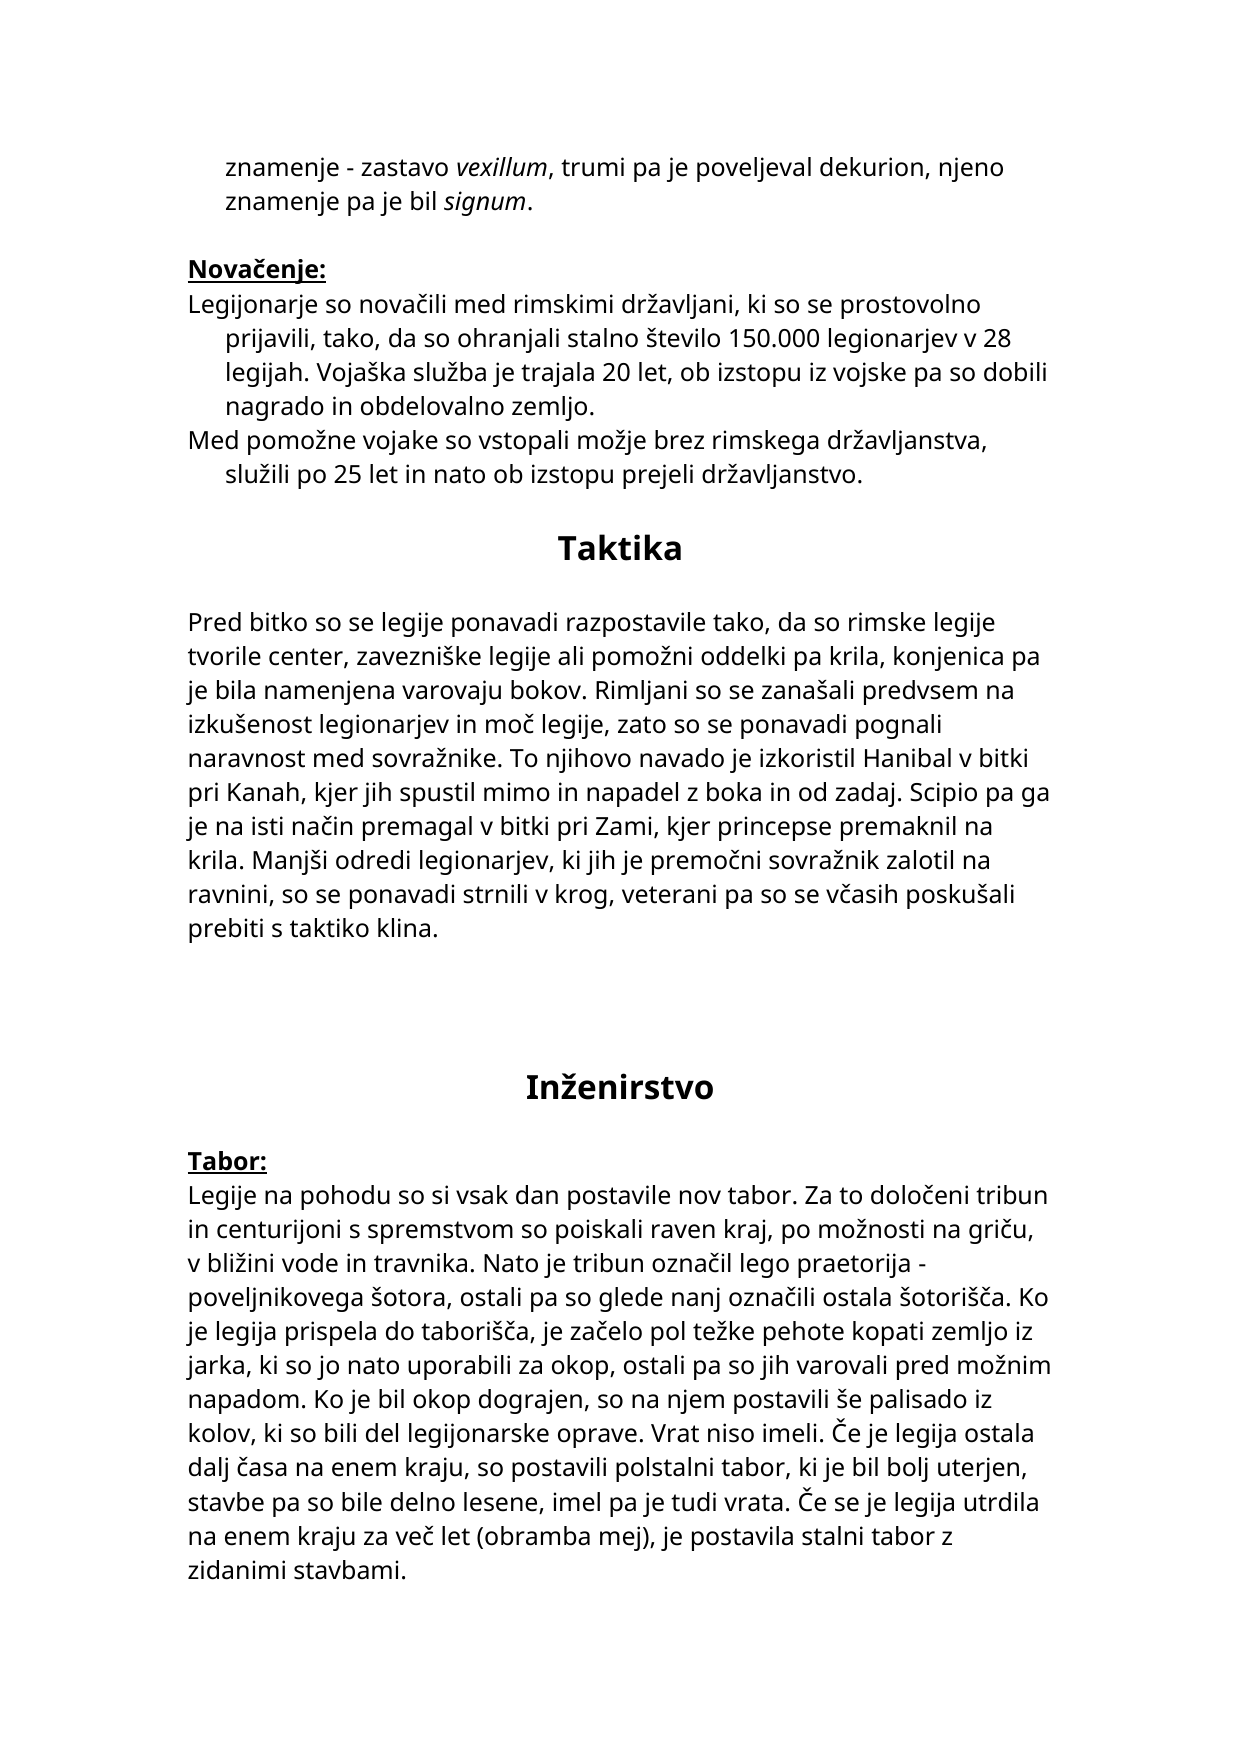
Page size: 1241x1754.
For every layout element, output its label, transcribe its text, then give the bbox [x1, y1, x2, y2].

text znamenje - zastavo vexillum, trumi pa je poveljeval dekurion, njeno znamenje pa je bil signum. [187, 150, 1053, 218]
text Pred bitko so se legije ponavadi razpostavile tako, da so rimske legije tvorile center, zavezniške legije ali pomožni oddelki pa krila, konjenica pa je bila namenjena varovaju bokov. Rimljani so se zanašali predvsem na izkušenost legionarjev in moč legije, zato so se ponavadi pognali naravnost med sovražnike. To njihovo navado je izkoristil Hanibal v bitki pri Kanah, kjer jih spustil mimo in napadel z boka in od zadaj. Scipio pa ga je na isti način premagal v bitki pri Zami, kjer princepse premaknil na krila. Manjši odredi legionarjev, ki jih je premočni sovražnik zalotil na ravnini, so se ponavadi strnili v krog, veterani pa so se včasih poskušali prebiti s taktiko klina. [187, 604, 1053, 945]
text Tabor: [187, 1143, 1053, 1178]
text Legijonarje so novačili med rimskimi državljani, ki so se prostovolno prijavili, tako, da so ohranjali stalno število 150.000 legionarjev v 28 legijah. Vojaška služba je trajala 20 let, ob izstopu iz vojske pa so dobili nagrado in obdelovalno zemljo. [187, 286, 1053, 422]
text Legije na pohodu so si vsak dan postavile nov tabor. Za to določeni tribun in centurijoni s spremstvom so poiskali raven kraj, po možnosti na griču, v bližini vode in travnika. Nato je tribun označil lego praetorija - poveljnikovega šotora, ostali pa so glede nanj označili ostala šotorišča. Ko je legija prispela do taborišča, je začelo pol težke pehote kopati zemljo iz jarka, ki so jo nato uporabili za okop, ostali pa so jih varovali pred možnim napadom. Ko je bil okop dograjen, so na njem postavili še palisado iz kolov, ki so bili del legijonarske oprave. Vrat niso imeli. Če je legija ostala dalj časa na enem kraju, so postavili polstalni tabor, ki je bil bolj uterjen, stavbe pa so bile delno lesene, imel pa je tudi vrata. Če se je legija utrdila na enem kraju za več let (obramba mej), je postavila stalni tabor z zidanimi stavbami. [187, 1178, 1053, 1586]
text Inženirstvo [187, 1064, 1053, 1109]
text Taktika [187, 525, 1053, 570]
text Novačenje: [187, 252, 1053, 286]
text Med pomožne vojake so vstopali možje brez rimskega državljanstva, služili po 25 let in nato ob izstopu prejeli državljanstvo. [187, 422, 1053, 491]
